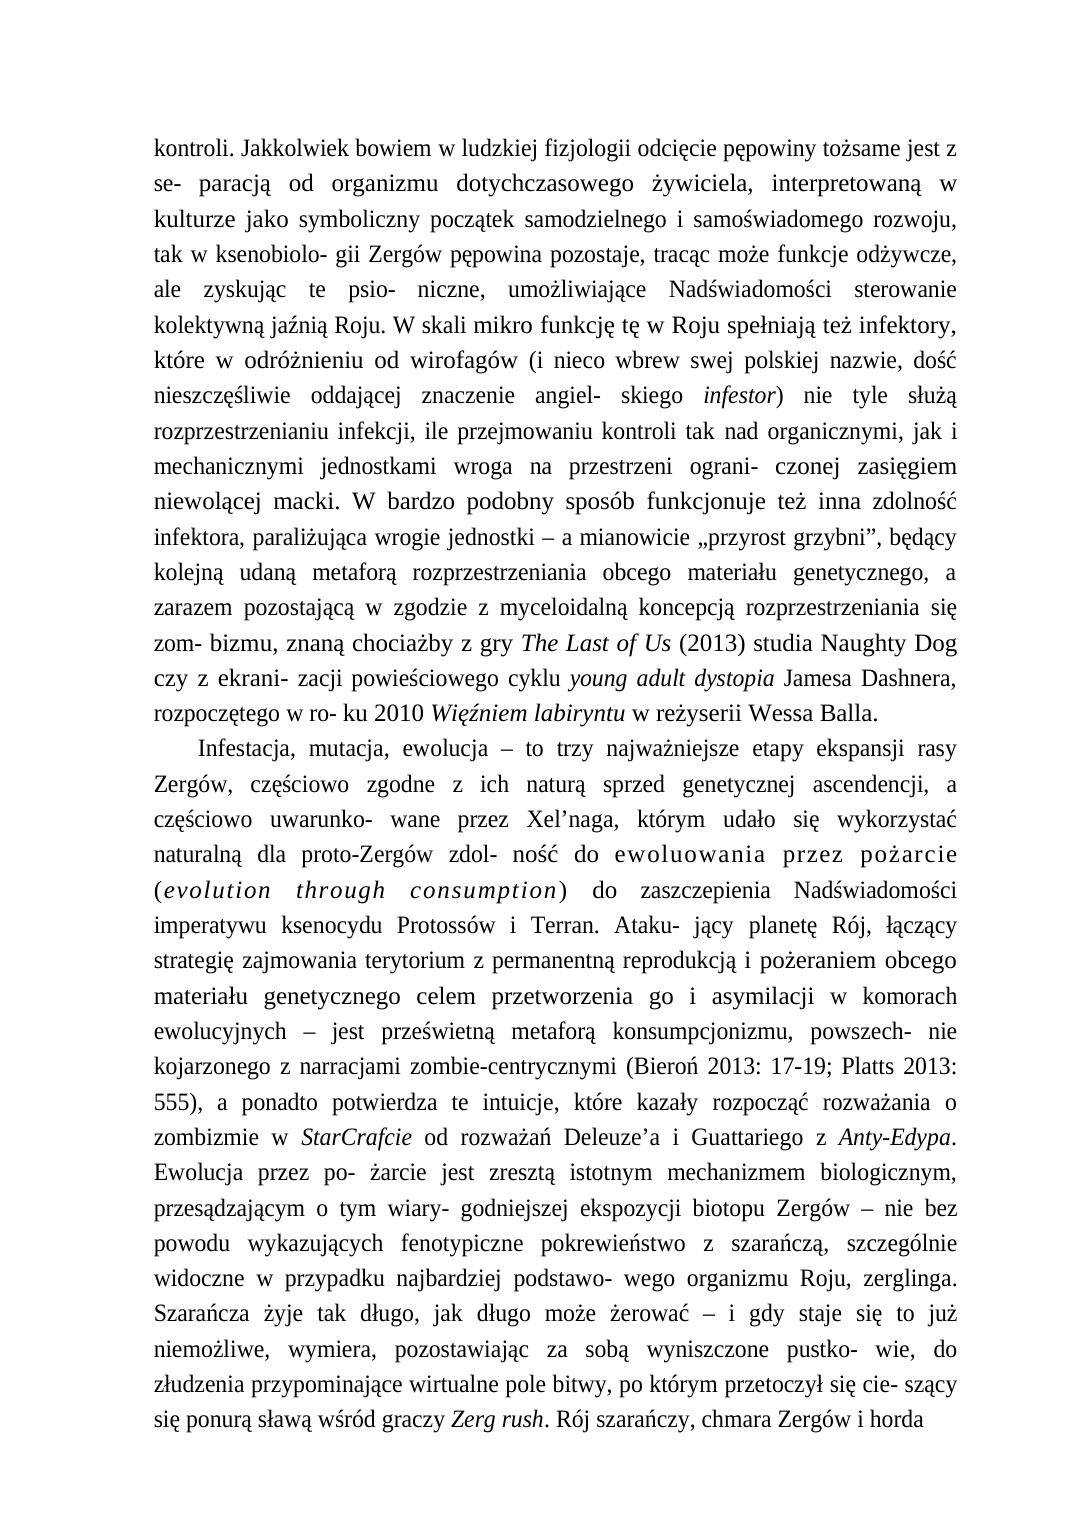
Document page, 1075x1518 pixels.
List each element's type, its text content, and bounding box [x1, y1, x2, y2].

text kontroli. Jakkolwiek bowiem w ludzkiej fizjologii odcięcie pępowiny tożsame jest z se- paracją od organizmu dotychczasowego żywiciela, interpretowaną w kulturze jako symboliczny początek samodzielnego i samoświadomego rozwoju, tak w ksenobiolo- gii Zergów pępowina pozostaje, tracąc może funkcje odżywcze, ale zyskując te psio- niczne, umożliwiające Nadświadomości sterowanie kolektywną jaźnią Roju. W skali mikro funkcję tę w Roju spełniają też infektory, które w odróżnieniu od wirofagów (i nieco wbrew swej polskiej nazwie, dość nieszczęśliwie oddającej znaczenie angiel- skiego infestor) nie tyle służą rozprzestrzenianiu infekcji, ile przejmowaniu kontroli tak nad organicznymi, jak i mechanicznymi jednostkami wroga na przestrzeni ograni- czonej zasięgiem niewolącej macki. W bardzo podobny sposób funkcjonuje też inna zdolność infektora, paraliżująca wrogie jednostki – a mianowicie „przyrost grzybni”, będący kolejną udaną metaforą rozprzestrzeniania obcego materiału genetycznego, a zarazem pozostającą w zgodzie z myceloidalną koncepcją rozprzestrzeniania się zom- bizmu, znaną chociażby z gry The Last of Us (2013) studia Naughty Dog czy z ekrani- zacji powieściowego cyklu young adult dystopia Jamesa Dashnera, rozpoczętego w ro- ku 2010 Więźniem labiryntu w reżyserii Wessa Balla. [153, 133, 957, 727]
text Infestacja, mutacja, ewolucja – to trzy najważniejsze etapy ekspansji rasy Zergów, częściowo zgodne z ich naturą sprzed genetycznej ascendencji, a częściowo uwarunko- wane przez Xel’naga, którym udało się wykorzystać naturalną dla proto-Zergów zdol- ność do ewoluowania przez pożarcie (evolution through consumption) do zaszczepienia Nadświadomości imperatywu ksenocydu Protossów i Terran. Ataku- jący planetę Rój, łączący strategię zajmowania terytorium z permanentną reprodukcją i pożeraniem obcego materiału genetycznego celem przetworzenia go i asymilacji w komorach ewolucyjnych – jest prześwietną metaforą konsumpcjonizmu, powszech- nie kojarzonego z narracjami zombie-centrycznymi (Bieroń 2013: 17-19; Platts 2013: 555), a ponadto potwierdza te intuicje, które kazały rozpocząć rozważania o zombizmie w StarCrafcie od rozważań Deleuze’a i Guattariego z Anty-Edypa. Ewolucja przez po- żarcie jest zresztą istotnym mechanizmem biologicznym, przesądzającym o tym wiary- godniejszej ekspozycji biotopu Zergów – nie bez powodu wykazujących fenotypiczne pokrewieństwo z szarańczą, szczególnie widoczne w przypadku najbardziej podstawo- wego organizmu Roju, zerglinga. Szarańcza żyje tak długo, jak długo może żerować – i gdy staje się to już niemożliwe, wymiera, pozostawiając za sobą wyniszczone pustko- wie, do złudzenia przypominające wirtualne pole bitwy, po którym przetoczył się cie- szący się ponurą sławą wśród graczy Zerg rush. Rój szarańczy, chmara Zergów i horda [153, 733, 957, 1433]
